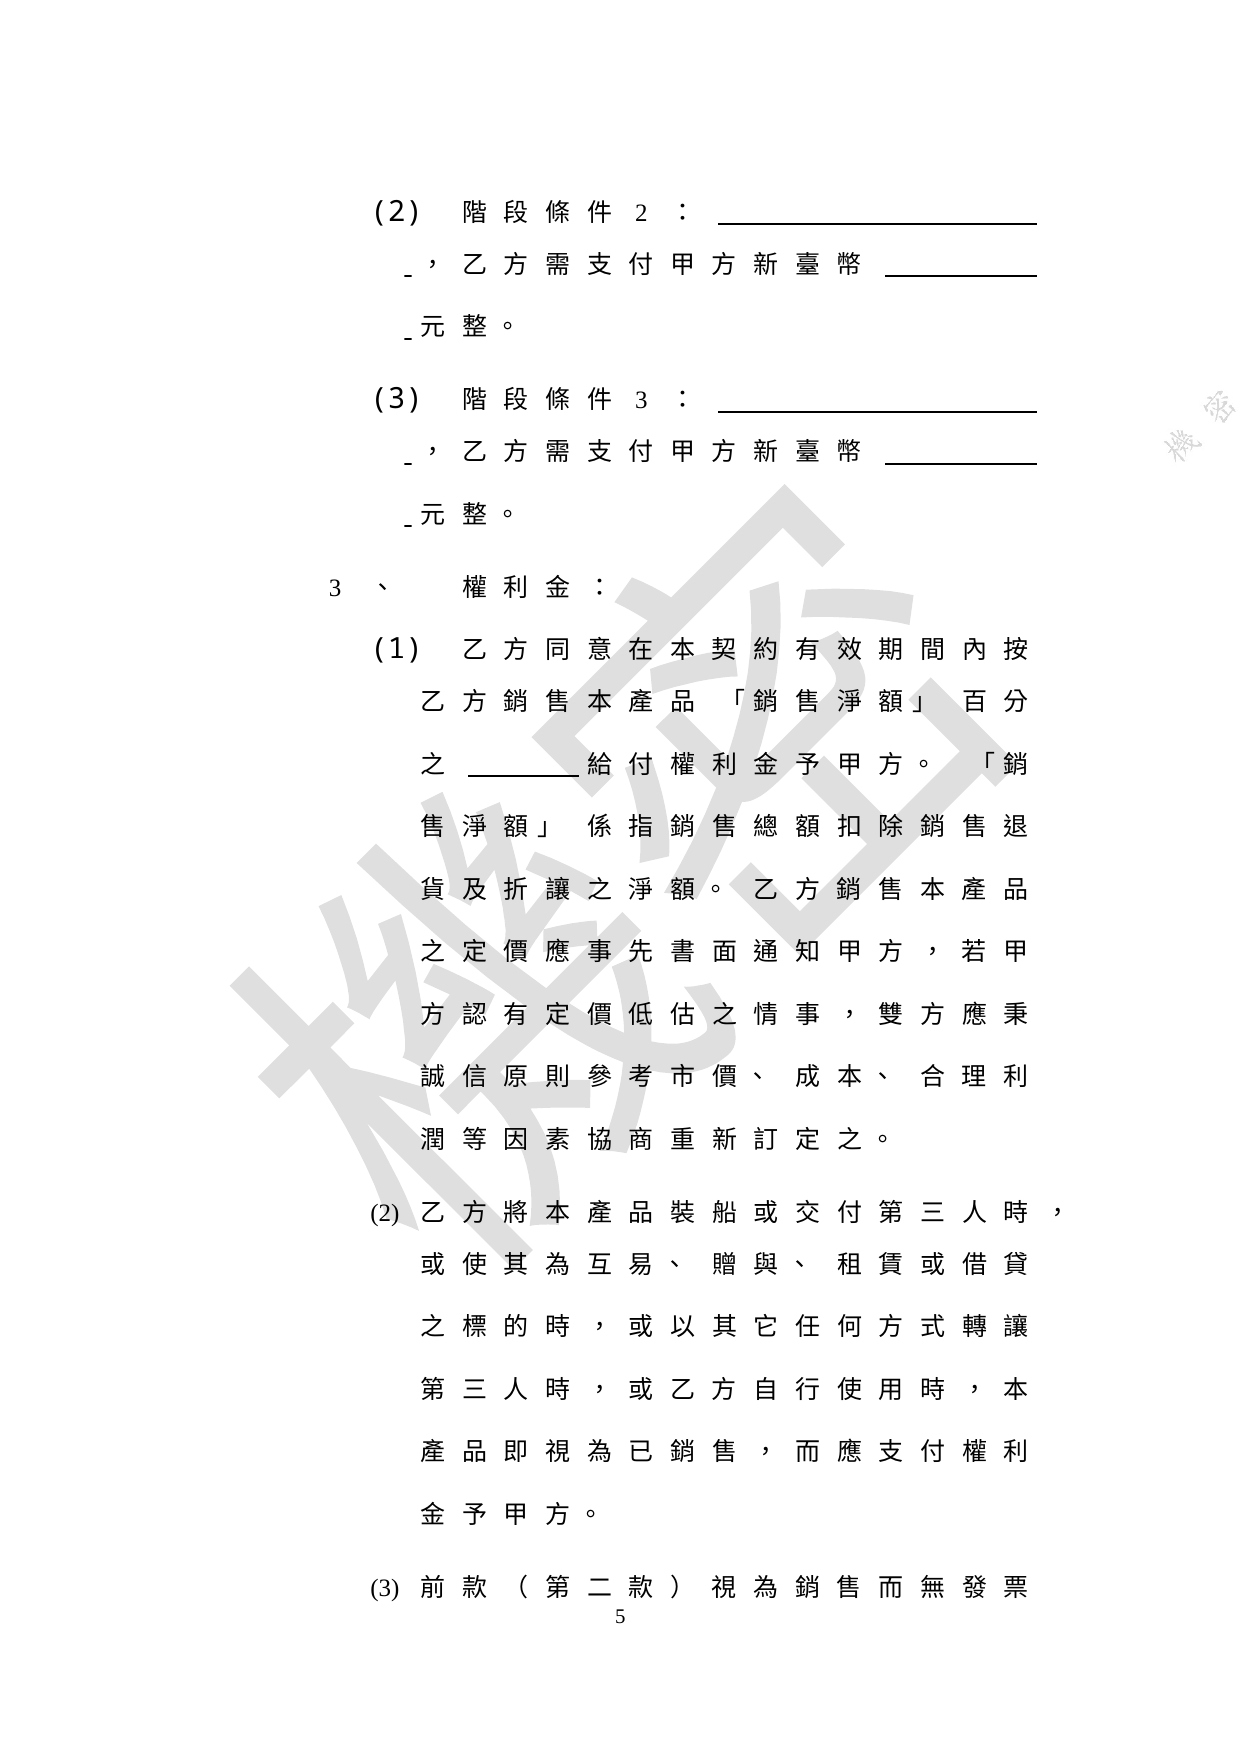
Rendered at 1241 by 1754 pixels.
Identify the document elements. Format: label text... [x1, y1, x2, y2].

list 乙方將本產品裝船或交付第三人時，或使其為互易、贈與、租賃或借貸之標的時，或以其它任何方式轉讓第三人時，或乙方自行使用時，本產品即視為已銷售，而應支付權利金予甲方。 [351, 1158, 1037, 1533]
list 權利金： [292, 533, 734, 596]
list 階段條件2： ，乙方需支付甲方新臺幣 元整。 [351, 158, 1037, 346]
list 前款（第二款）視為銷售而無發票 [351, 1533, 1037, 1596]
list 乙方同意在本契約有效期間內按乙方銷售本產品「銷售淨額」百分之 給付權利金予甲方。「銷售淨額」係指銷售總額扣除銷售退貨及折讓之淨額。乙方銷售本產品之定價應事先書面通知甲方，若甲方認有定價低估之情事，雙方應秉誠信原則參考市價、成本、合理利潤等因素協商重新訂定之。 [351, 596, 1037, 1158]
list [716, 533, 1037, 596]
list 階段條件3： ，乙方需支付甲方新臺幣 元整。 [351, 346, 1037, 533]
